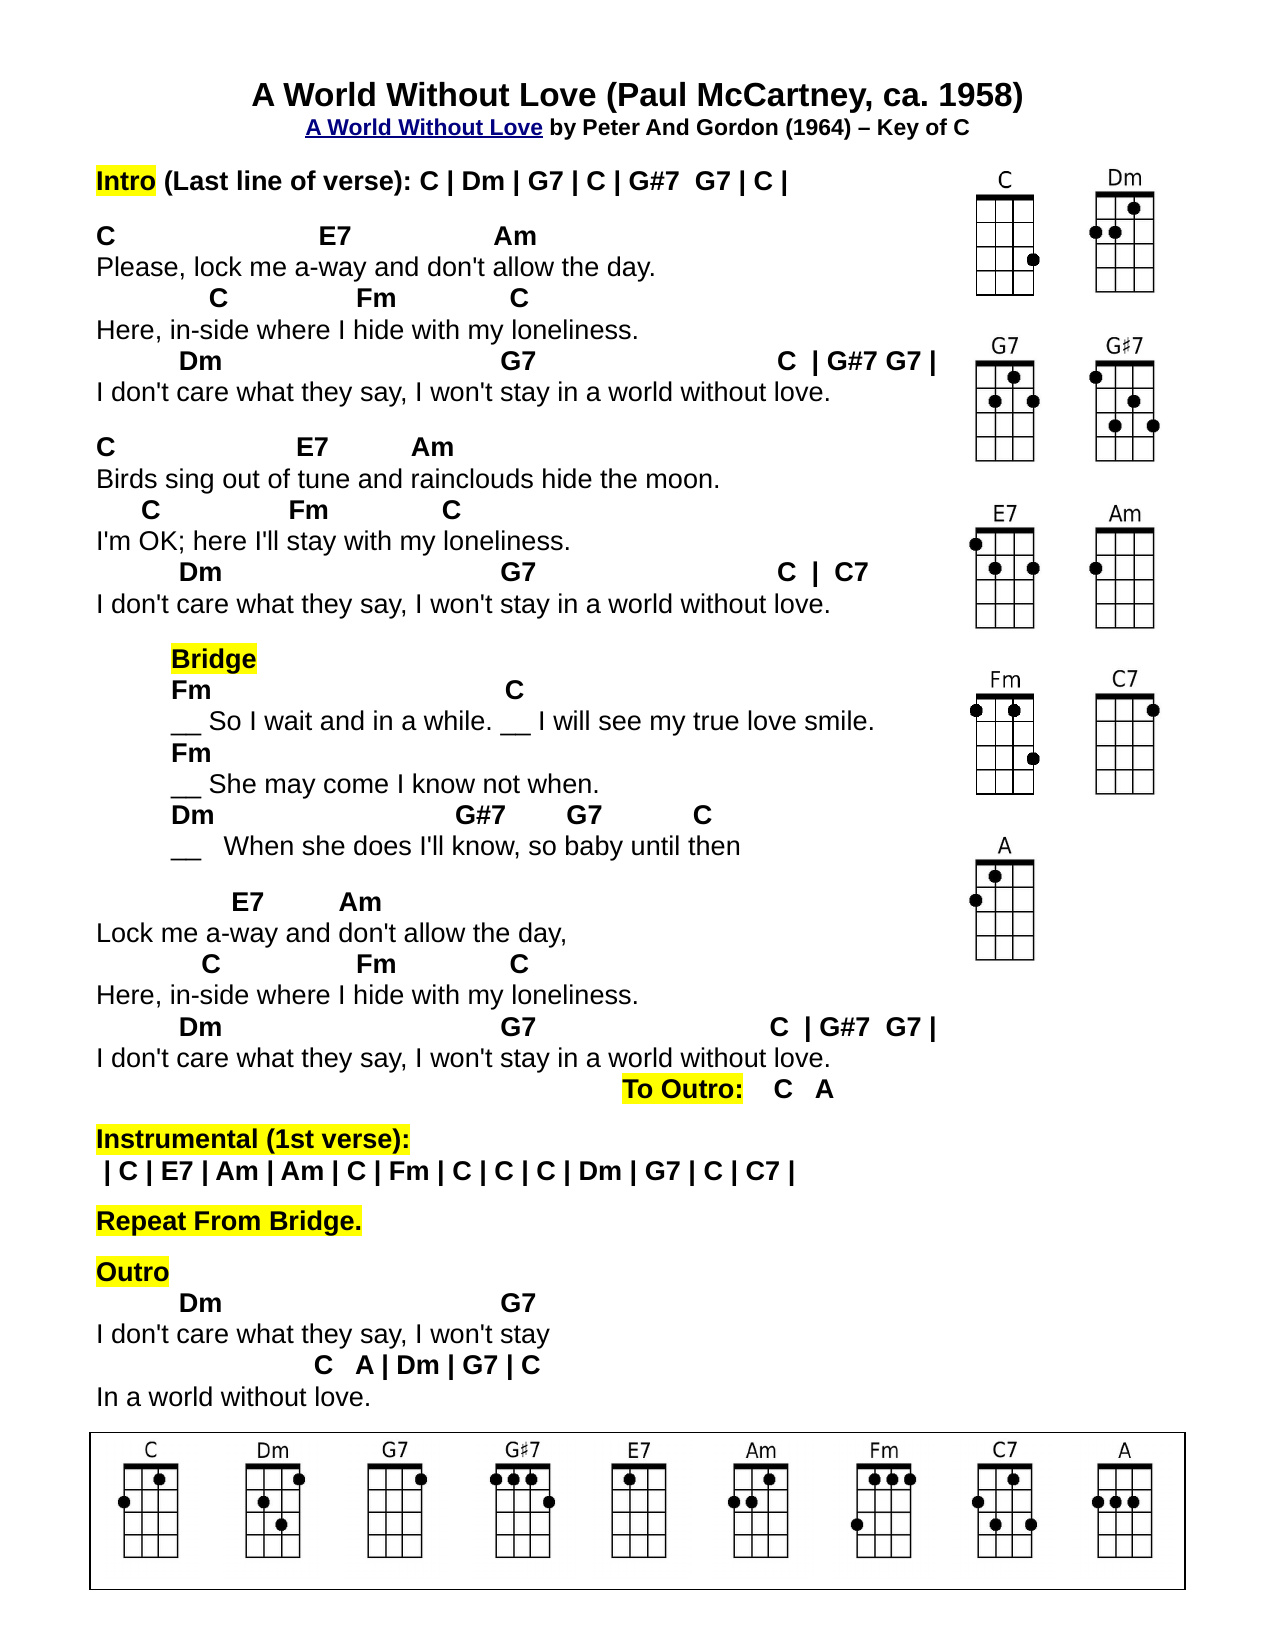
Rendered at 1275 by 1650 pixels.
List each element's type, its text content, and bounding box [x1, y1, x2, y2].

table_header [945, 159, 1065, 328]
picture [948, 832, 1062, 983]
picture [1068, 334, 1182, 484]
table_cell [945, 661, 1065, 827]
picture [1068, 666, 1182, 817]
table_header [1065, 159, 1185, 328]
table_cell [700, 1433, 822, 1589]
table_cell [945, 1433, 1065, 1589]
picture [948, 500, 1062, 651]
table_cell [1065, 661, 1185, 827]
picture [1068, 500, 1182, 651]
picture [1068, 164, 1182, 315]
picture [98, 1438, 204, 1579]
picture [952, 1438, 1058, 1579]
table_cell [945, 328, 1065, 494]
text A World Without Love (Paul McCartney, ca. 1958) [90, 75, 1185, 113]
table_cell [456, 1433, 578, 1589]
table_cell [945, 827, 1065, 1432]
picture [1072, 1438, 1178, 1579]
table_cell [1065, 328, 1185, 494]
table_cell [91, 1433, 212, 1589]
table_cell [1065, 495, 1185, 661]
picture [470, 1438, 576, 1579]
table_cell [945, 495, 1065, 661]
text A World Without Love by Peter And Gordon (1964) – Key of C [90, 113, 1185, 140]
table_header Intro (Last line of verse): C | Dm | G7 | C | G#7 G7 | C | C E7 Am Please, lock me a-way and don't allow the day. C Fm C Here, in-side where I hide with my loneliness. Dm G7 C | G#7 G7 | I don't care what they say, I won't stay in a world without love. C E7 Am Birds sing out of tune and rainclouds hide the moon. C Fm C I'm OK; here I'll stay with my loneliness. Dm G7 C | C7 I don't care what they say, I won't stay in a world without love. Bridge Fm C __ So I wait and in a while. __ I will see my true love smile. Fm __ She may come I know not when. Dm G#7 G7 C __ When she does I'll know, so baby until then E7 Am Lock me a-way and don't allow the day, C Fm C Here, in-side where I hide with my loneliness. Dm G7 C | G#7 G7 | I don't care what they say, I won't stay in a world without love. To Outro: C A Instrumental (1st verse): | C | E7 | Am | Am | C | Fm | C | C | C | Dm | G7 | C | C7 | Repeat From Bridge. Outro Dm G7 I don't care what they say, I won't stay C A | Dm | G7 | C In a world without love. [90, 159, 945, 1432]
picture [948, 666, 1062, 817]
picture [342, 1438, 448, 1579]
table_cell [334, 1433, 456, 1589]
table_cell [1065, 827, 1185, 1432]
picture [948, 167, 1062, 318]
table_cell [212, 1433, 334, 1589]
table_cell [1065, 1433, 1184, 1589]
picture [220, 1438, 326, 1579]
picture [831, 1438, 937, 1579]
table_cell [578, 1433, 700, 1589]
picture [948, 334, 1062, 484]
table_cell [822, 1433, 945, 1589]
picture [708, 1438, 814, 1579]
picture [586, 1438, 692, 1579]
